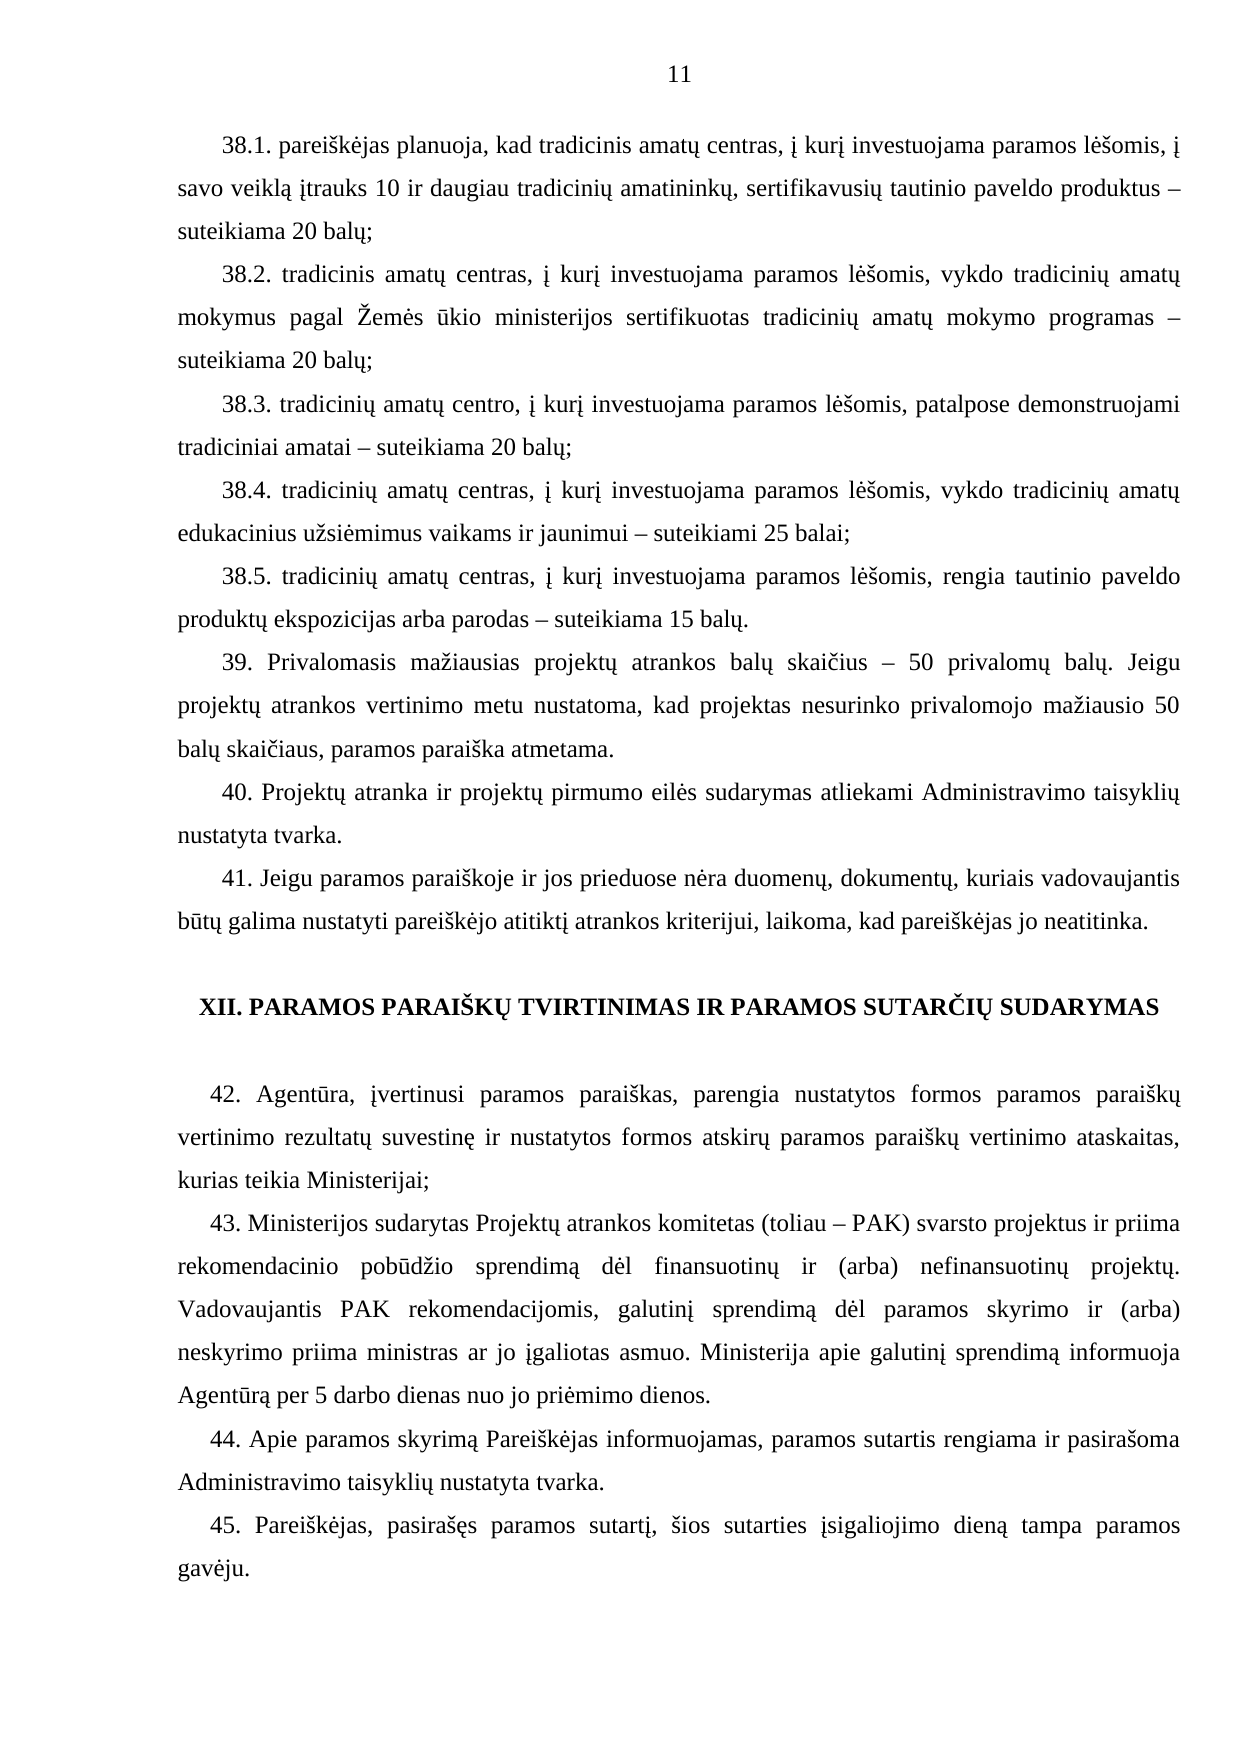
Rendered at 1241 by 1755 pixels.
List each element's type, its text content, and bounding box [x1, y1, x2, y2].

text 39. Privalomasis mažiausias projektų atrankos balų skaičius – 50 privalomų balų. Jeigu projektų atrankos vertinimo metu nustatoma, kad projektas nesurinko privalomojo mažiausio 50 balų skaičiaus, paramos paraiška atmetama. [177, 647, 1181, 762]
text 40. Projektų atranka ir projektų pirmumo eilės sudarymas atliekami Administravimo taisyklių nustatyta tvarka. [177, 777, 1181, 849]
text 38.2. tradicinis amatų centras, į kurį investuojama paramos lėšomis, vykdo tradicinių amatų mokymus pagal Žemės ūkio ministerijos sertifikuotas tradicinių amatų mokymo programas – suteikiama 20 balų; [177, 259, 1181, 374]
text XII. PARAMOS PARAIŠKŲ TVIRTINIMAS IR PARAMOS SUTARČIŲ SUDARYMAS [177, 992, 1181, 1021]
text 45. Pareiškėjas, pasirašęs paramos sutartį, šios sutarties įsigaliojimo dieną tampa paramos gavėju. [177, 1510, 1181, 1582]
text 41. Jeigu paramos paraiškoje ir jos prieduose nėra duomenų, dokumentų, kuriais vadovaujantis būtų galima nustatyti pareiškėjo atitiktį atrankos kriterijui, laikoma, kad pareiškėjas jo neatitinka. [177, 863, 1181, 935]
text 38.4. tradicinių amatų centras, į kurį investuojama paramos lėšomis, vykdo tradicinių amatų edukacinius užsiėmimus vaikams ir jaunimui – suteikiami 25 balai; [177, 475, 1181, 547]
text 43. Ministerijos sudarytas Projektų atrankos komitetas (toliau – PAK) svarsto projektus ir priima rekomendacinio pobūdžio sprendimą dėl finansuotinų ir (arba) nefinansuotinų projektų. Vadovaujantis PAK rekomendacijomis, galutinį sprendimą dėl paramos skyrimo ir (arba) neskyrimo priima ministras ar jo įgaliotas asmuo. Ministerija apie galutinį sprendimą informuoja Agentūrą per 5 darbo dienas nuo jo priėmimo dienos. [177, 1208, 1181, 1409]
text 44. Apie paramos skyrimą Pareiškėjas informuojamas, paramos sutartis rengiama ir pasirašoma Administravimo taisyklių nustatyta tvarka. [177, 1424, 1181, 1496]
text 38.1. pareiškėjas planuoja, kad tradicinis amatų centras, į kurį investuojama paramos lėšomis, į savo veiklą įtrauks 10 ir daugiau tradicinių amatininkų, sertifikavusių tautinio paveldo produktus – suteikiama 20 balų; [177, 130, 1181, 245]
text 42. Agentūra, įvertinusi paramos paraiškas, parengia nustatytos formos paramos paraiškų vertinimo rezultatų suvestinę ir nustatytos formos atskirų paramos paraiškų vertinimo ataskaitas, kurias teikia Ministerijai; [177, 1079, 1181, 1194]
text 38.5. tradicinių amatų centras, į kurį investuojama paramos lėšomis, rengia tautinio paveldo produktų ekspozicijas arba parodas – suteikiama 15 balų. [177, 561, 1181, 633]
text 38.3. tradicinių amatų centro, į kurį investuojama paramos lėšomis, patalpose demonstruojami tradiciniai amatai – suteikiama 20 balų; [177, 389, 1181, 461]
